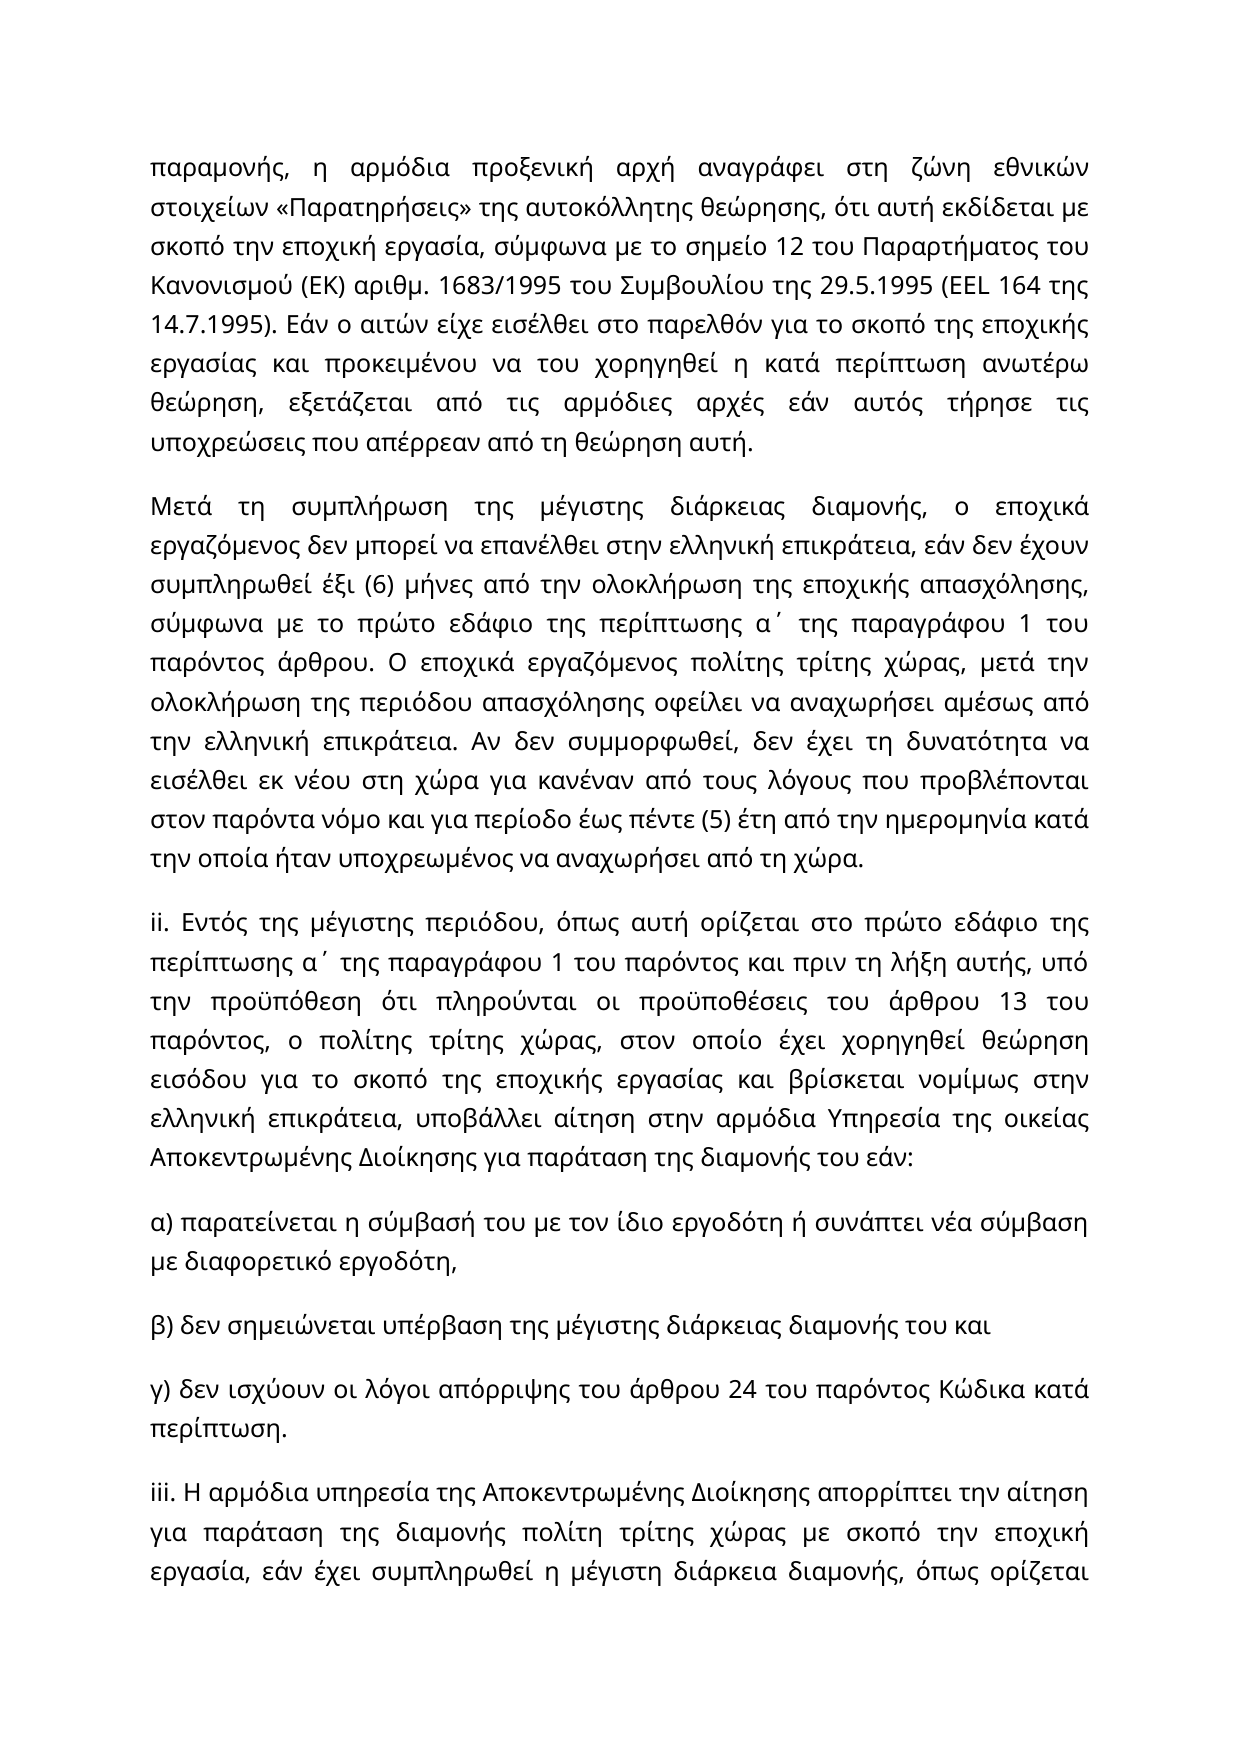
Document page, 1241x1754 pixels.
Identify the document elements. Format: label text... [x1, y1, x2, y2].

text ii. Εντός της μέγιστης περιόδου, όπως αυτή ορίζεται στο πρώτο εδάφιο της περίπτωσης α΄ της παραγράφου 1 του παρόντος και πριν τη λήξη αυτής, υπό την προϋπόθεση ότι πληρούνται οι προϋποθέσεις του άρθρου 13 του παρόντος, ο πολίτης τρίτης χώρας, στον οποίο έχει χορηγηθεί θεώρηση εισόδου για το σκοπό της εποχικής εργασίας και βρίσκεται νομίμως στην ελληνική επικράτεια, υποβάλλει αίτηση στην αρμόδια Υπηρεσία της οικείας Αποκεντρωμένης Διοίκησης για παράταση της διαμονής του εάν: [150, 905, 1090, 1174]
text παραμονής, η αρμόδια προξενική αρχή αναγράφει στη ζώνη εθνικών στοιχείων «Παρατηρήσεις» της αυτοκόλλητης θεώρησης, ότι αυτή εκδίδεται με σκοπό την εποχική εργασία, σύμφωνα με το σημείο 12 του Παραρτήματος του Κανονισμού (ΕΚ) αριθμ. 1683/1995 του Συμβουλίου της 29.5.1995 (EEL 164 της 14.7.1995). Εάν ο αιτών είχε εισέλθει στο παρελθόν για το σκοπό της εποχικής εργασίας και προκειμένου να του χορηγηθεί η κατά περίπτωση ανωτέρω θεώρηση, εξετάζεται από τις αρμόδιες αρχές εάν αυτός τήρησε τις υποχρεώσεις που απέρρεαν από τη θεώρηση αυτή. [150, 150, 1090, 458]
text α) παρατείνεται η σύμβασή του με τον ίδιο εργοδότη ή συνάπτει νέα σύμβαση με διαφορετικό εργοδότη, [150, 1204, 1090, 1277]
text Μετά τη συμπλήρωση της μέγιστης διάρκειας διαμονής, ο εποχικά εργαζόμενος δεν μπορεί να επανέλθει στην ελληνική επικράτεια, εάν δεν έχουν συμπληρωθεί έξι (6) μήνες από την ολοκλήρωση της εποχικής απασχόλησης, σύμφωνα με το πρώτο εδάφιο της περίπτωσης α΄ της παραγράφου 1 του παρόντος άρθρου. Ο εποχικά εργαζόμενος πολίτης τρίτης χώρας, μετά την ολοκλήρωση της περιόδου απασχόλησης οφείλει να αναχωρήσει αμέσως από την ελληνική επικράτεια. Αν δεν συμμορφωθεί, δεν έχει τη δυνατότητα να εισέλθει εκ νέου στη χώρα για κανέναν από τους λόγους που προβλέπονται στον παρόντα νόμο και για περίοδο έως πέντε (5) έτη από την ημερομηνία κατά την οποία ήταν υποχρεωμένος να αναχωρήσει από τη χώρα. [150, 488, 1090, 875]
text iii. Η αρμόδια υπηρεσία της Αποκεντρωμένης Διοίκησης απορρίπτει την αίτηση για παράταση της διαμονής πολίτη τρίτης χώρας με σκοπό την εποχική εργασία, εάν έχει συμπληρωθεί η μέγιστη διάρκεια διαμονής, όπως ορίζεται [150, 1475, 1090, 1587]
text γ) δεν ισχύουν οι λόγοι απόρριψης του άρθρου 24 του παρόντος Κώδικα κατά περίπτωση. [150, 1372, 1090, 1445]
text β) δεν σημειώνεται υπέρβαση της μέγιστης διάρκειας διαμονής του και [150, 1307, 1090, 1342]
